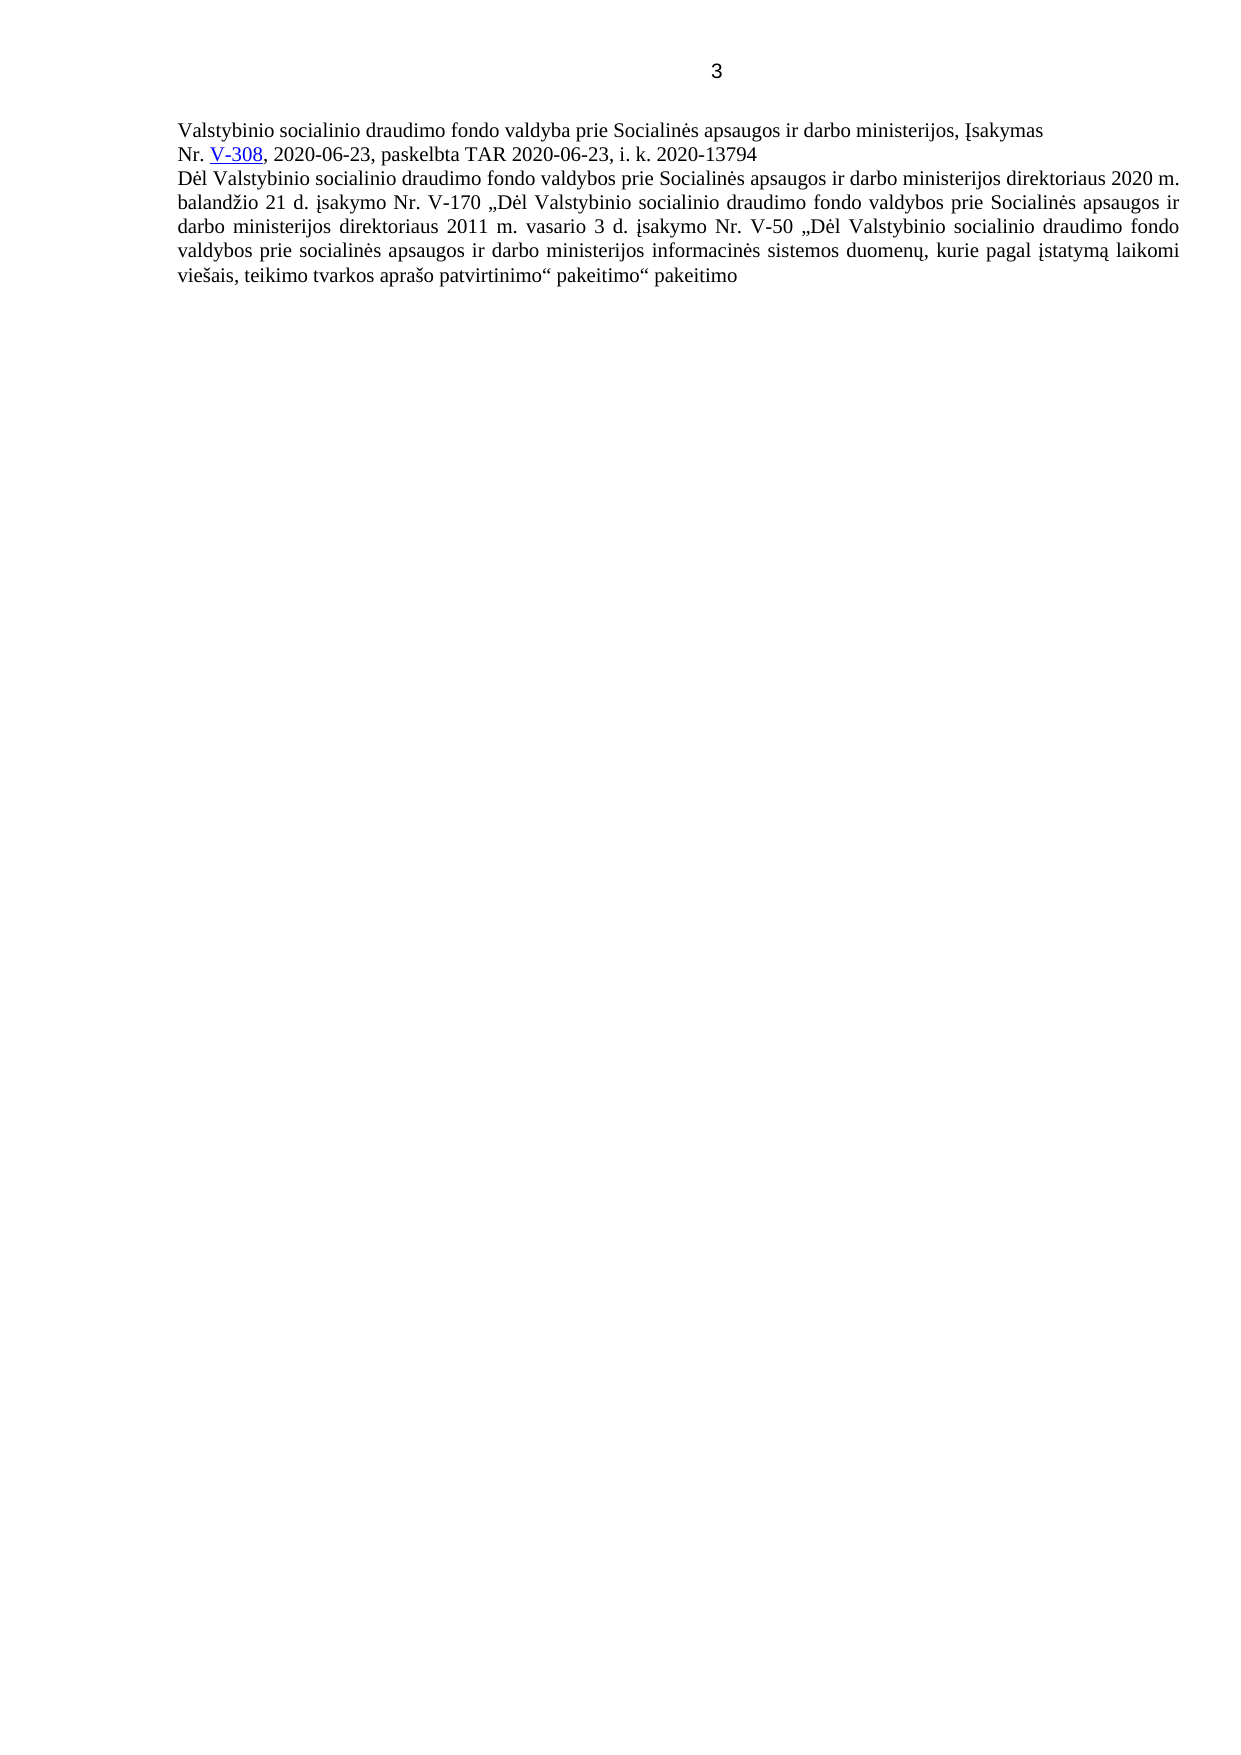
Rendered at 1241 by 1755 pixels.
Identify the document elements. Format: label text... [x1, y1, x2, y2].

text Valstybinio socialinio draudimo fondo valdyba prie Socialinės apsaugos ir darbo ministerijos, Įsakymas [177, 118, 1181, 142]
text Nr. V-308, 2020-06-23, paskelbta TAR 2020-06-23, i. k. 2020-13794 [177, 142, 1181, 166]
text Dėl Valstybinio socialinio draudimo fondo valdybos prie Socialinės apsaugos ir darbo ministerijos direktoriaus 2020 m. balandžio 21 d. įsakymo Nr. V-170 „Dėl Valstybinio socialinio draudimo fondo valdybos prie Socialinės apsaugos ir darbo ministerijos direktoriaus 2011 m. vasario 3 d. įsakymo Nr. V-50 „Dėl Valstybinio socialinio draudimo fondo valdybos prie socialinės apsaugos ir darbo ministerijos informacinės sistemos duomenų, kurie pagal įstatymą laikomi viešais, teikimo tvarkos aprašo patvirtinimo“ pakeitimo“ pakeitimo [177, 166, 1181, 287]
